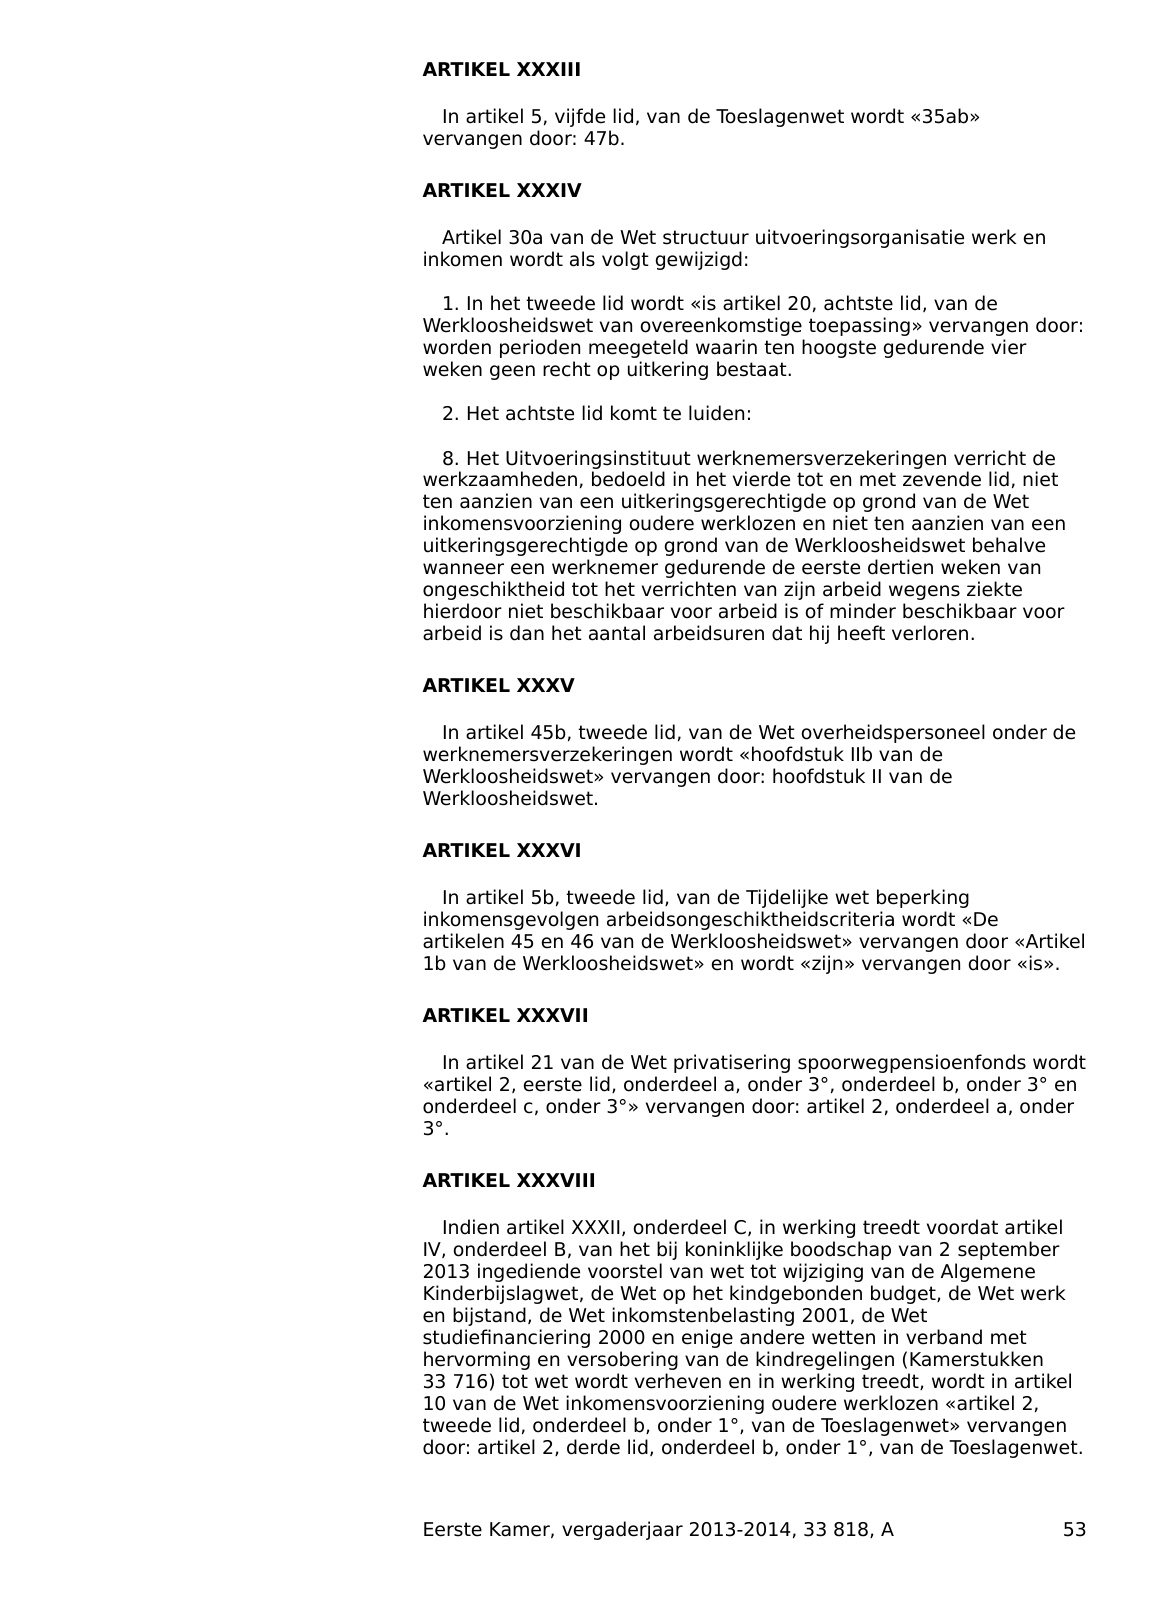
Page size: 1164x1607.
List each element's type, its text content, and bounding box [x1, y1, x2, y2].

text 8. Het Uitvoeringsinstituut werknemersverzekeringen verricht de werkzaamheden, bedoeld in het vierde tot en met zevende lid, niet ten aanzien van een uitkeringsgerechtigde op grond van de Wet inkomensvoorziening oudere werklozen en niet ten aanzien van een uitkeringsgerechtigde op grond van de Werkloosheidswet behalve wanneer een werknemer gedurende de eerste dertien weken van ongeschiktheid tot het verrichten van zijn arbeid wegens ziekte hierdoor niet beschikbaar voor arbeid is of minder beschikbaar voor arbeid is dan het aantal arbeidsuren dat hij heeft verloren. [422, 447, 1087, 645]
subtitle ARTIKEL XXXV [422, 675, 1087, 697]
subtitle ARTIKEL XXXIII [422, 59, 1087, 81]
text Indien artikel XXXII, onderdeel C, in werking treedt voordat artikel IV, onderdeel B, van het bij koninklijke boodschap van 2 september 2013 ingediende voorstel van wet tot wijziging van de Algemene Kinderbijslagwet, de Wet op het kindgebonden budget, de Wet werk en bijstand, de Wet inkomstenbelasting 2001, de Wet studiefinanciering 2000 en enige andere wetten in verband met hervorming en versobering van de kindregelingen (Kamerstukken 33 716) tot wet wordt verheven en in werking treedt, wordt in artikel 10 van de Wet inkomensvoorziening oudere werklozen «artikel 2, tweede lid, onderdeel b, onder 1°, van de Toeslagenwet» vervangen door: artikel 2, derde lid, onderdeel b, onder 1°, van de Toeslagenwet. [422, 1217, 1087, 1459]
text In artikel 21 van de Wet privatisering spoorwegpensioenfonds wordt «artikel 2, eerste lid, onderdeel a, onder 3°, onderdeel b, onder 3° en onderdeel c, onder 3°» vervangen door: artikel 2, onderdeel a, onder 3°. [422, 1052, 1087, 1140]
subtitle ARTIKEL XXXVIII [422, 1170, 1087, 1192]
subtitle ARTIKEL XXXVII [422, 1005, 1087, 1027]
text 2. Het achtste lid komt te luiden: [422, 403, 1087, 425]
subtitle ARTIKEL XXXIV [422, 180, 1087, 202]
text In artikel 5b, tweede lid, van de Tijdelijke wet beperking inkomensgevolgen arbeidsongeschiktheidscriteria wordt «De artikelen 45 en 46 van de Werkloosheidswet» vervangen door «Artikel 1b van de Werkloosheidswet» en wordt «zijn» vervangen door «is». [422, 887, 1087, 975]
text Artikel 30a van de Wet structuur uitvoeringsorganisatie werk en inkomen wordt als volgt gewijzigd: [422, 227, 1087, 271]
text In artikel 45b, tweede lid, van de Wet overheidspersoneel onder de werknemersverzekeringen wordt «hoofdstuk IIb van de Werkloosheidswet» vervangen door: hoofdstuk II van de Werkloosheidswet. [422, 722, 1087, 810]
text 1. In het tweede lid wordt «is artikel 20, achtste lid, van de Werkloosheidswet van overeenkomstige toepassing» vervangen door: worden perioden meegeteld waarin ten hoogste gedurende vier weken geen recht op uitkering bestaat. [422, 293, 1087, 381]
text In artikel 5, vijfde lid, van de Toeslagenwet wordt «35ab» vervangen door: 47b. [422, 106, 1087, 150]
subtitle ARTIKEL XXXVI [422, 840, 1087, 862]
